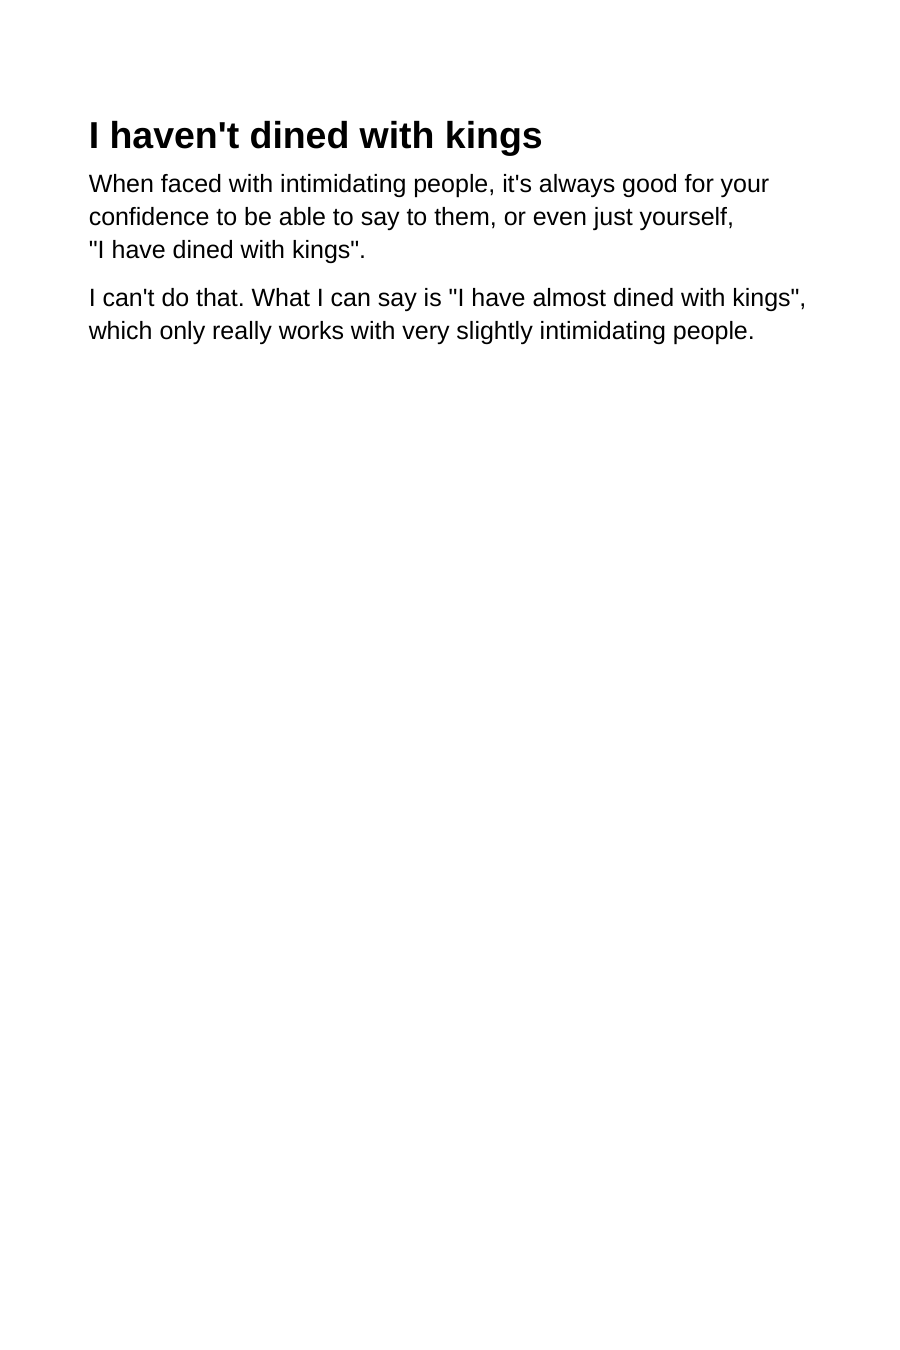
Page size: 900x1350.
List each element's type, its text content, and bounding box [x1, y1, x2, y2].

subtitle I haven't dined with kings [88, 113, 811, 157]
text I can't do that. What I can say is "I have almost dined with kings", which only really works with very slightly intimidating people. [88, 283, 811, 344]
text When faced with intimidating people, it's always good for your confidence to be able to say to them, or even just yourself, "I have dined with kings". [88, 169, 811, 264]
